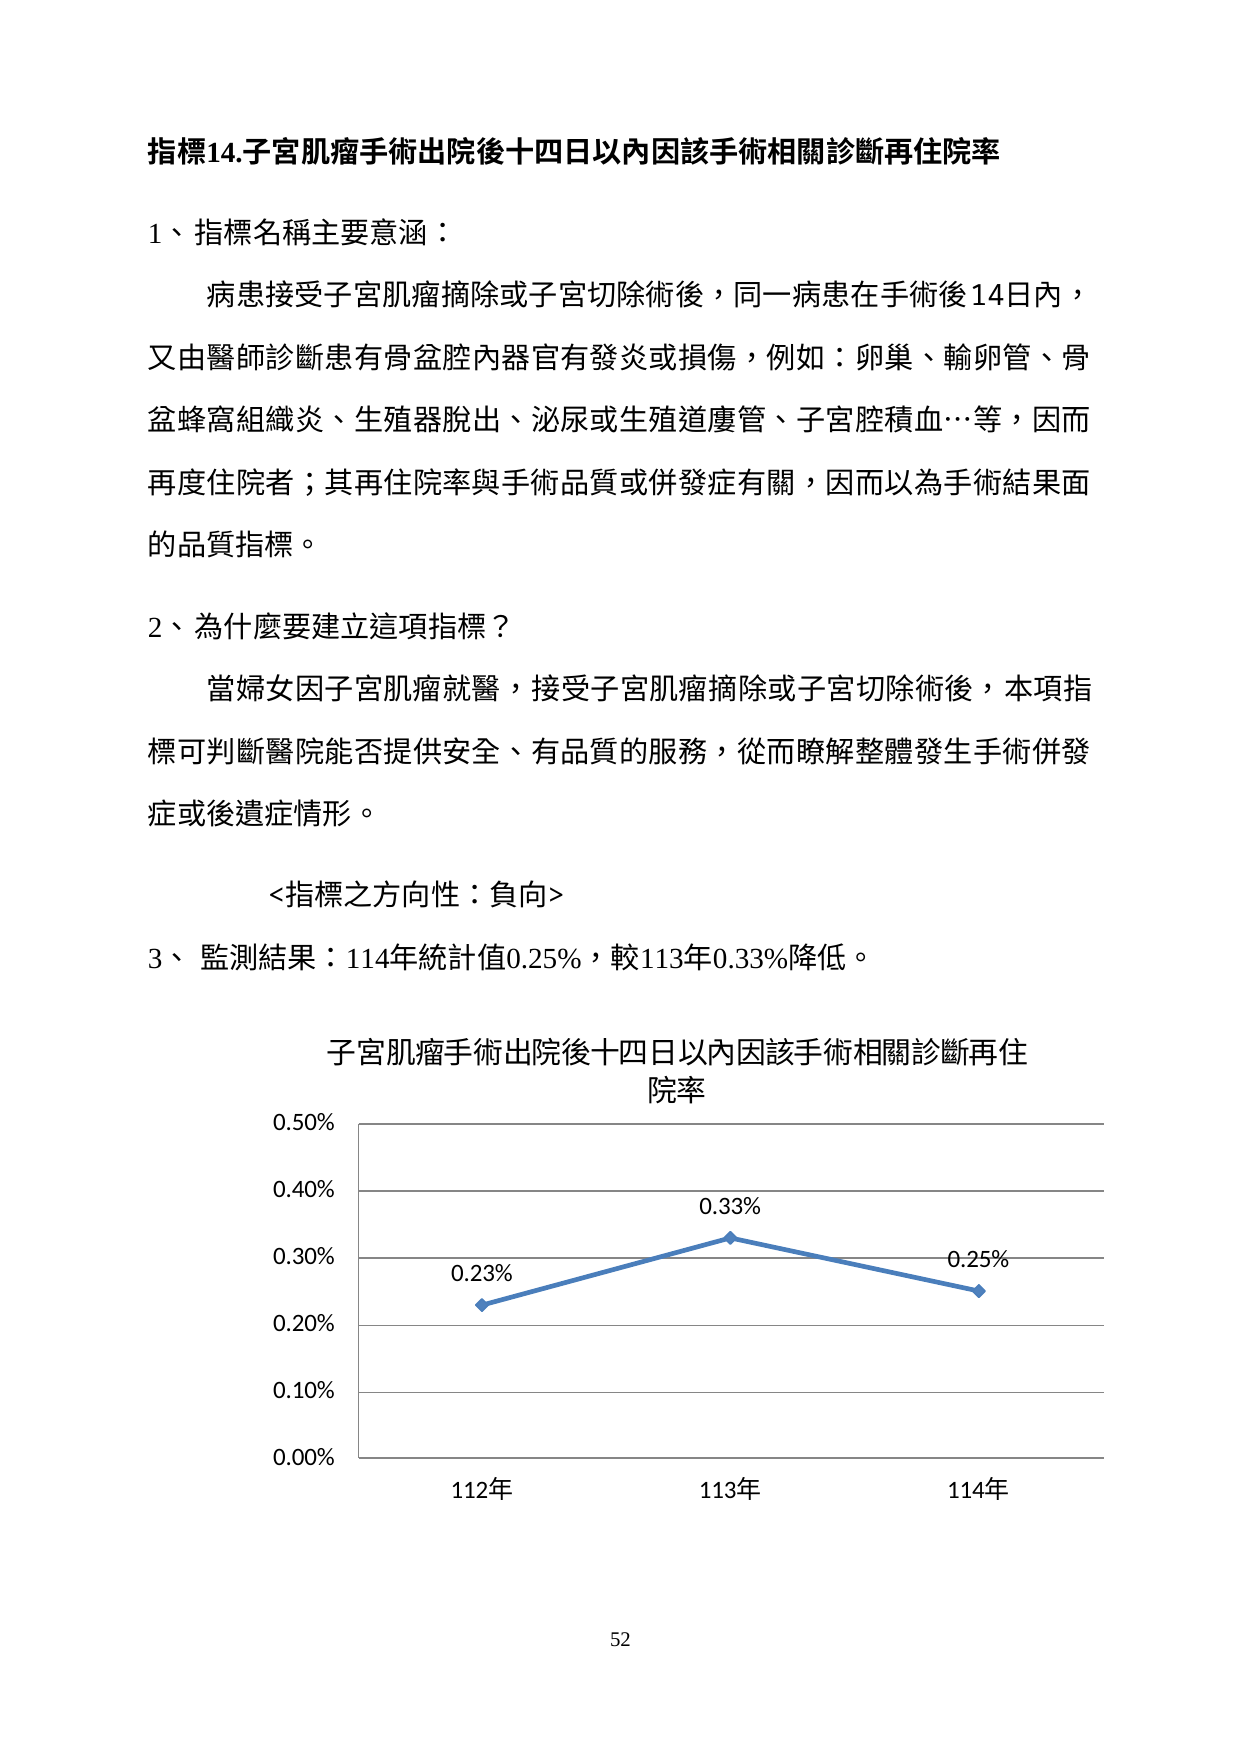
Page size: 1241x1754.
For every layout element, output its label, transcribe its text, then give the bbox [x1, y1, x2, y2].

text 當婦女因子宮肌瘤就醫，接受子宮肌瘤摘除或子宮切除術後，本項指標可判斷醫院能否提供安全、有品質的服務，從而瞭解整體發生手術併發症或後遺症情形。 [148, 645, 1092, 833]
list 監測結果：114年統計值0.25%，較113年0.33%降低。 [148, 914, 1086, 976]
text 病患接受子宮肌瘤摘除或子宮切除術後，同一病患在手術後14日內，又由醫師診斷患有骨盆腔內器官有發炎或損傷，例如：卵巢、輸卵管、骨盆蜂窩組織炎、生殖器脫出、泌尿或生殖道廔管、子宮腔積血…等，因而再度住院者；其再住院率與手術品質或併發症有關，因而以為手術結果面的品質指標。 [148, 251, 1092, 564]
list 為什麼要建立這項指標？ [148, 583, 1086, 645]
list 指標名稱主要意涵： [148, 189, 1086, 251]
subtitle 指標14.子宮肌瘤手術出院後十四日以內因該手術相關診斷再住院率 [148, 108, 1086, 170]
text <指標之方向性：負向> [162, 851, 975, 914]
